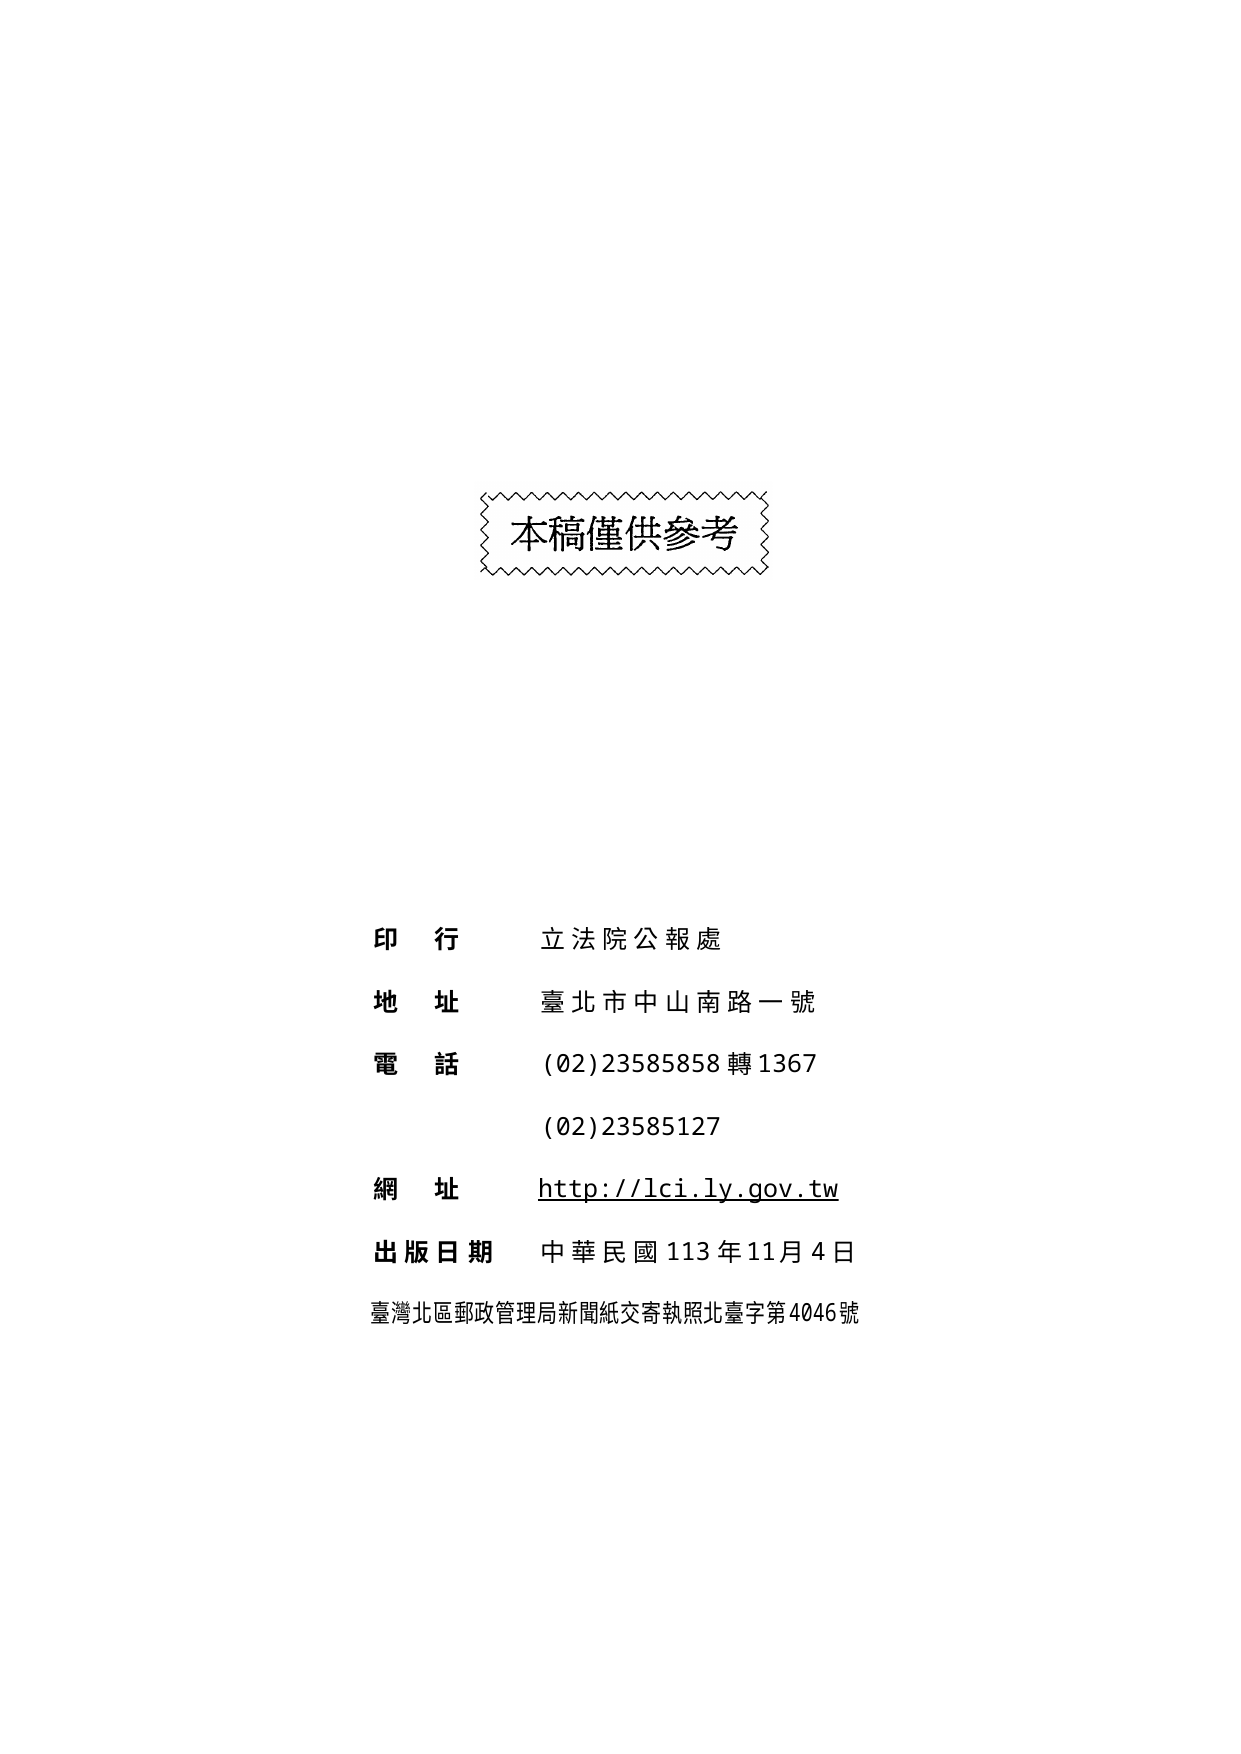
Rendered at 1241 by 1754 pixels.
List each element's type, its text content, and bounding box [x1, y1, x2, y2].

table_cell 電話 [362, 1031, 534, 1156]
table_cell 網址 [362, 1156, 534, 1219]
table_cell 地址 [362, 969, 534, 1031]
table_header 印行 [362, 906, 534, 969]
table_cell http://lci.ly.gov.tw [534, 1156, 878, 1219]
table_cell 臺北市中山南路一號 [534, 969, 878, 1031]
table_cell 中華民國113年11月4日 [534, 1219, 878, 1281]
table_cell 出版日期 [362, 1219, 534, 1281]
table_cell (02)23585858轉1367 (02)23585127 [534, 1031, 878, 1156]
table_header [468, 406, 773, 594]
table_header 立法院公報處 [534, 906, 878, 969]
table_cell 臺灣北區郵政管理局新聞紙交寄執照北臺字第4046號 [362, 1281, 878, 1344]
